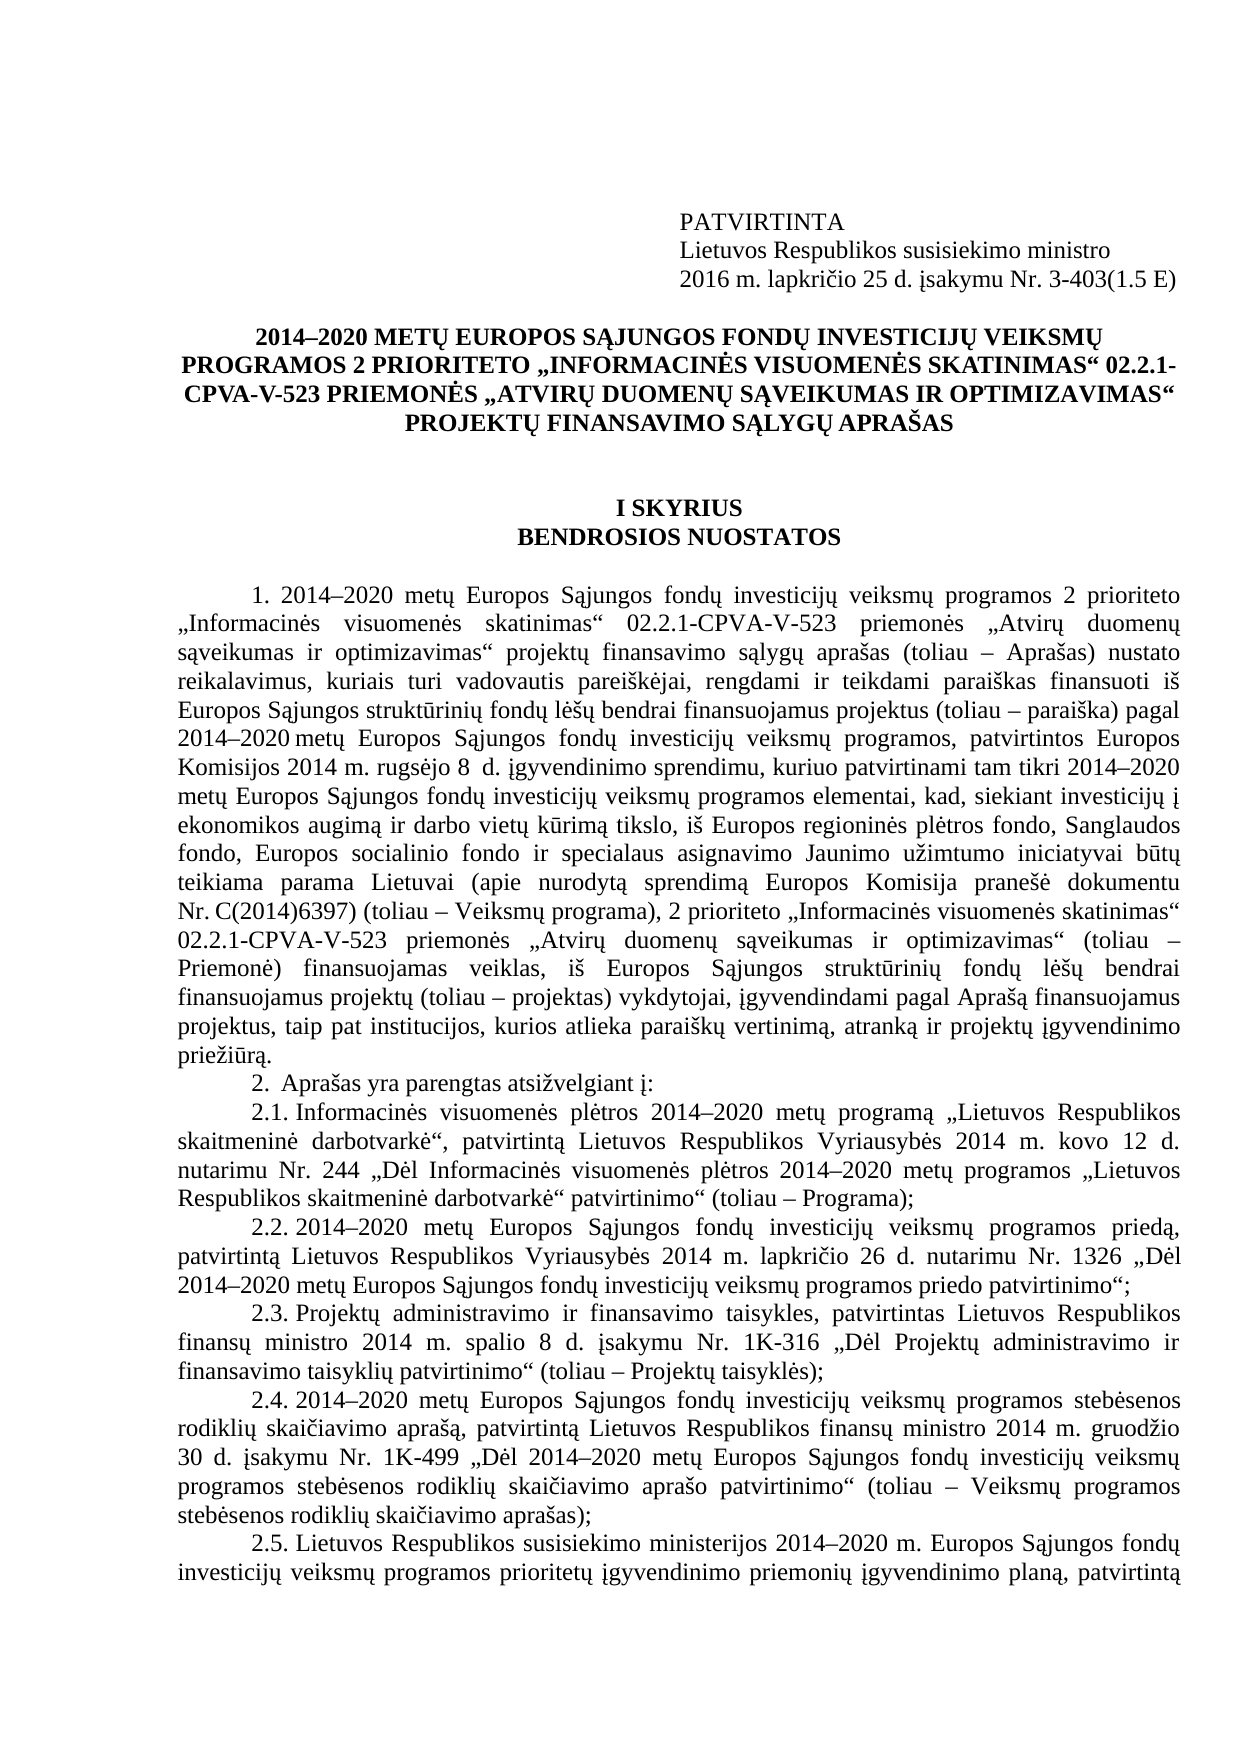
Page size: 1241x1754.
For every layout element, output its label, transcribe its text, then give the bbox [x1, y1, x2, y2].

text 2014–2020 METŲ EUROPOS SĄJUNGOS FONDŲ INVESTICIJŲ VEIKSMŲ PROGRAMOS 2 PRIORITETO „INFORMACINĖS VISUOMENĖS SKATINIMAS“ 02.2.1-CPVA-V-523 PRIEMONĖS „ATVIRŲ DUOMENŲ SĄVEIKUMAS IR OPTIMIZAVIMAS“ PROJEKTŲ FINANSAVIMO SĄLYGŲ APRAŠAS [177, 322, 1181, 437]
text 2.5. Lietuvos Respublikos susisiekimo ministerijos 2014–2020 m. Europos Sąjungos fondų investicijų veiksmų programos prioritetų įgyvendinimo priemonių įgyvendinimo planą, patvirtintą [177, 1528, 1181, 1586]
text I SKYRIUS [177, 493, 1181, 522]
text 2.3. Projektų administravimo ir finansavimo taisykles, patvirtintas Lietuvos Respublikos finansų ministro 2014 m. spalio 8 d. įsakymu Nr. 1K-316 „Dėl Projektų administravimo ir finansavimo taisyklių patvirtinimo“ (toliau – Projektų taisyklės); [177, 1298, 1181, 1385]
text 1. 2014–2020 metų Europos Sąjungos fondų investicijų veiksmų programos 2 prioriteto „Informacinės visuomenės skatinimas“ 02.2.1-CPVA-V-523 priemonės „Atvirų duomenų sąveikumas ir optimizavimas“ projektų finansavimo sąlygų aprašas (toliau – Aprašas) nustato reikalavimus, kuriais turi vadovautis pareiškėjai, rengdami ir teikdami paraiškas finansuoti iš Europos Sąjungos struktūrinių fondų lėšų bendrai finansuojamus projektus (toliau – paraiška) pagal 2014–2020 metų Europos Sąjungos fondų investicijų veiksmų programos, patvirtintos Europos Komisijos 2014 m. rugsėjo 8 d. įgyvendinimo sprendimu, kuriuo patvirtinami tam tikri 2014–2020 metų Europos Sąjungos fondų investicijų veiksmų programos elementai, kad, siekiant investicijų į ekonomikos augimą ir darbo vietų kūrimą tikslo, iš Europos regioninės plėtros fondo, Sanglaudos fondo, Europos socialinio fondo ir specialaus asignavimo Jaunimo užimtumo iniciatyvai būtų teikiama parama Lietuvai (apie nurodytą sprendimą Europos Komisija pranešė dokumentu Nr. C(2014)6397) (toliau – Veiksmų programa), 2 prioriteto „Informacinės visuomenės skatinimas“ 02.2.1-CPVA-V-523 priemonės „Atvirų duomenų sąveikumas ir optimizavimas“ (toliau – Priemonė) finansuojamas veiklas, iš Europos Sąjungos struktūrinių fondų lėšų bendrai finansuojamus projektų (toliau – projektas) vykdytojai, įgyvendindami pagal Aprašą finansuojamus projektus, taip pat institucijos, kurios atlieka paraiškų vertinimą, atranką ir projektų įgyvendinimo priežiūrą. [177, 580, 1181, 1068]
text 2.1. Informacinės visuomenės plėtros 2014–2020 metų programą „Lietuvos Respublikos skaitmeninė darbotvarkė“, patvirtintą Lietuvos Respublikos Vyriausybės 2014 m. kovo 12 d. nutarimu Nr. 244 „Dėl Informacinės visuomenės plėtros 2014–2020 metų programos „Lietuvos Respublikos skaitmeninė darbotvarkė“ patvirtinimo“ (toliau – Programa); [177, 1097, 1181, 1212]
text 2016 m. lapkričio 25 d. įsakymu Nr. 3-403(1.5 E) [679, 264, 1181, 293]
text 2.4. 2014–2020 metų Europos Sąjungos fondų investicijų veiksmų programos stebėsenos rodiklių skaičiavimo aprašą, patvirtintą Lietuvos Respublikos finansų ministro 2014 m. gruodžio 30 d. įsakymu Nr. 1K-499 „Dėl 2014–2020 metų Europos Sąjungos fondų investicijų veiksmų programos stebėsenos rodiklių skaičiavimo aprašo patvirtinimo“ (toliau – Veiksmų programos stebėsenos rodiklių skaičiavimo aprašas); [177, 1385, 1181, 1528]
text 2. Aprašas yra parengtas atsižvelgiant į: [177, 1068, 1181, 1097]
text PATVIRTINTA [679, 207, 1181, 235]
text 2.2. 2014–2020 metų Europos Sąjungos fondų investicijų veiksmų programos priedą, patvirtintą Lietuvos Respublikos Vyriausybės 2014 m. lapkričio 26 d. nutarimu Nr. 1326 „Dėl 2014–2020 metų Europos Sąjungos fondų investicijų veiksmų programos priedo patvirtinimo“; [177, 1212, 1181, 1298]
text Lietuvos Respublikos susisiekimo ministro [679, 235, 1181, 264]
text BENDROSIOS NUOSTATOS [177, 522, 1181, 551]
